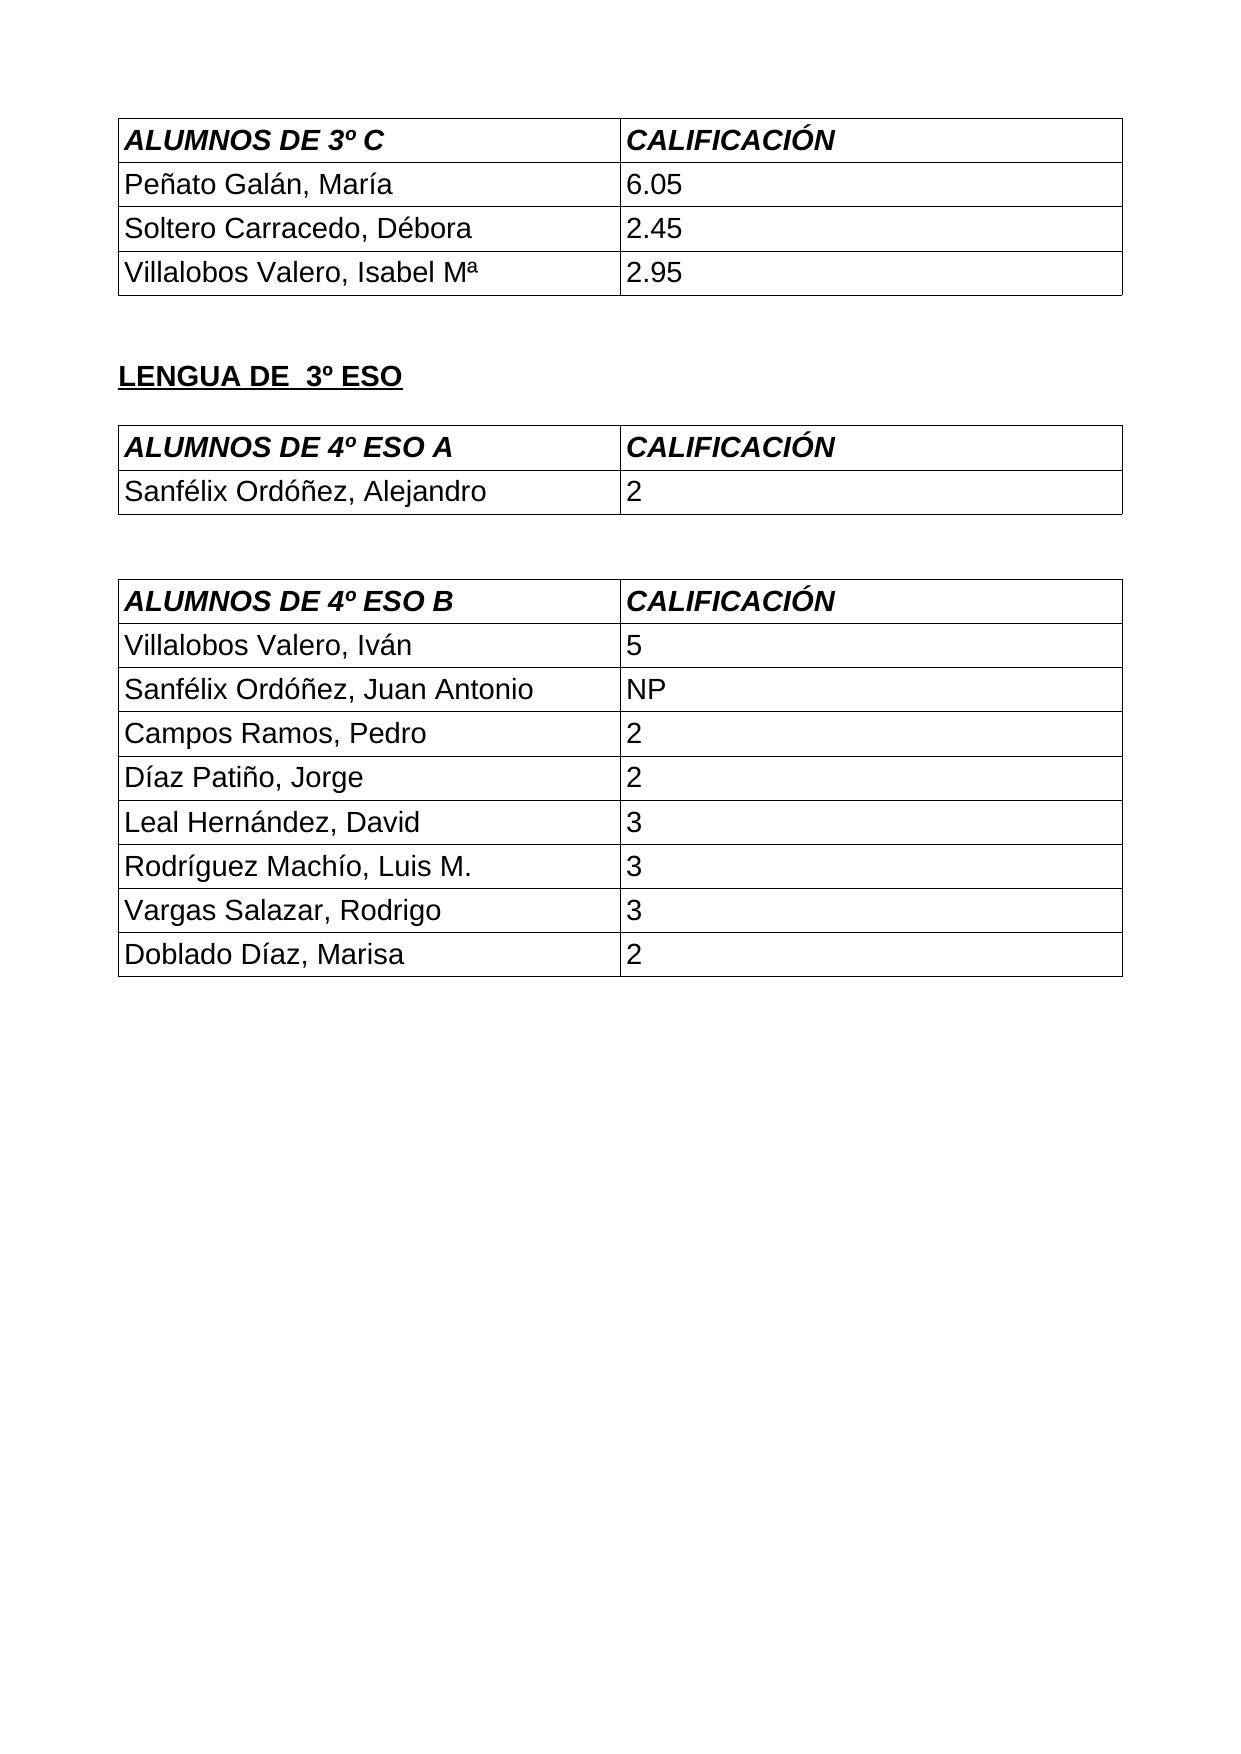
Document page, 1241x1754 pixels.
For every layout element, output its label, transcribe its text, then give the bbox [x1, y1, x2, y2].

table_cell 6,05 [621, 163, 1122, 206]
table_cell 2,45 [621, 207, 1122, 251]
table_header CALIFICACIÓN [621, 119, 1122, 162]
table_cell 2,95 [621, 252, 1122, 295]
table_cell 2 [621, 757, 1122, 800]
table_cell 3 [621, 889, 1122, 932]
table_cell 2 [621, 471, 1122, 514]
table_cell Sanfélix Ordóñez, Alejandro [119, 471, 620, 514]
table_cell 2 [621, 712, 1122, 756]
table_header CALIFICACIÓN [621, 580, 1122, 623]
table_header CALIFICACIÓN [621, 426, 1122, 469]
table_cell 3 [621, 801, 1122, 844]
table_header ALUMNOS DE 3º C [119, 119, 620, 162]
table_cell Villalobos Valero, Iván [119, 624, 620, 667]
table_cell Peñato Galán, María [119, 163, 620, 206]
text LENGUA DE 3º ESO [118, 360, 1122, 393]
table_cell Vargas Salazar, Rodrigo [119, 889, 620, 932]
table_cell 5 [621, 624, 1122, 667]
table_header ALUMNOS DE 4º ESO A [119, 426, 620, 469]
table_cell 3 [621, 845, 1122, 888]
table_cell 2 [621, 933, 1122, 976]
table_cell Leal Hernández, David [119, 801, 620, 844]
table_cell Doblado Díaz, Marisa [119, 933, 620, 976]
table_cell Villalobos Valero, Isabel Mª [119, 252, 620, 295]
table_cell NP [621, 668, 1122, 711]
table_cell Sanfélix Ordóñez, Juan Antonio [119, 668, 620, 711]
table_cell Campos Ramos, Pedro [119, 712, 620, 756]
table_cell Rodríguez Machío, Luis M. [119, 845, 620, 888]
table_header ALUMNOS DE 4º ESO B [119, 580, 620, 623]
table_cell Díaz Patiño, Jorge [119, 757, 620, 800]
table_cell Soltero Carracedo, Débora [119, 207, 620, 251]
